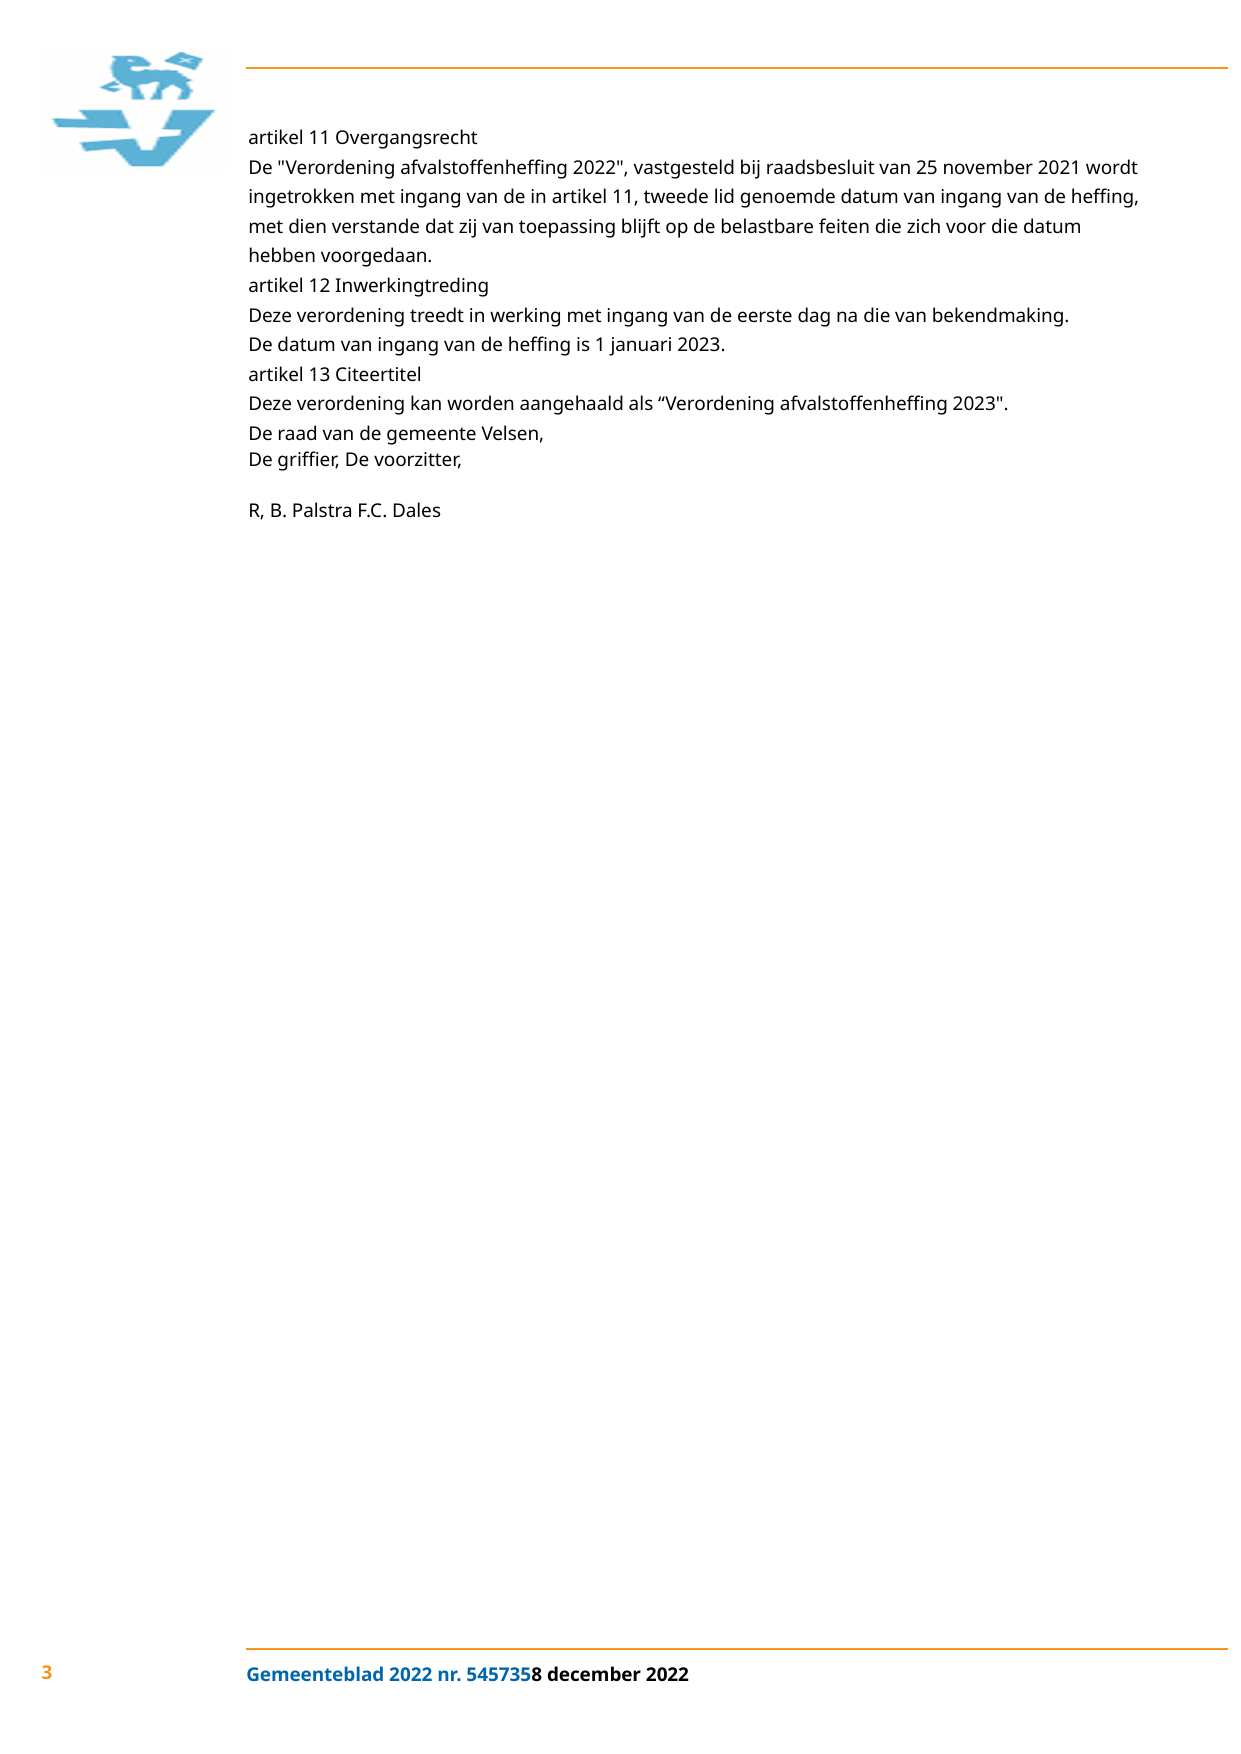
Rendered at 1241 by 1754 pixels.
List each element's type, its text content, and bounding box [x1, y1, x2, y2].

text artikel 12 Inwerkingtreding [248, 272, 1152, 298]
text artikel 11 Overgangsrecht [248, 124, 1152, 150]
text De datum van ingang van de heffing is 1 januari 2023. [248, 331, 1152, 357]
text Deze verordening treedt in werking met ingang van de eerste dag na die van bekendmaking. [248, 302, 1152, 328]
text R, B. Palstra F.C. Dales [248, 497, 1152, 523]
text De raad van de gemeente Velsen, [248, 420, 1152, 446]
text artikel 13 Citeertitel [248, 361, 1152, 387]
text De griffier, De voorzitter, [248, 446, 1152, 472]
picture [41, 47, 231, 172]
text De "Verordening afvalstoffenheffing 2022", vastgesteld bij raadsbesluit van 25 november 2021 wordt ingetrokken met ingang van de in artikel 11, tweede lid genoemde datum van ingang van de heffing, met dien verstande dat zij van toepassing blijft op de belastbare feiten die zich voor die datum hebben voorgedaan. [248, 154, 1152, 268]
text Deze verordening kan worden aangehaald als “Verordening afvalstoffenheffing 2023". [248, 391, 1152, 416]
